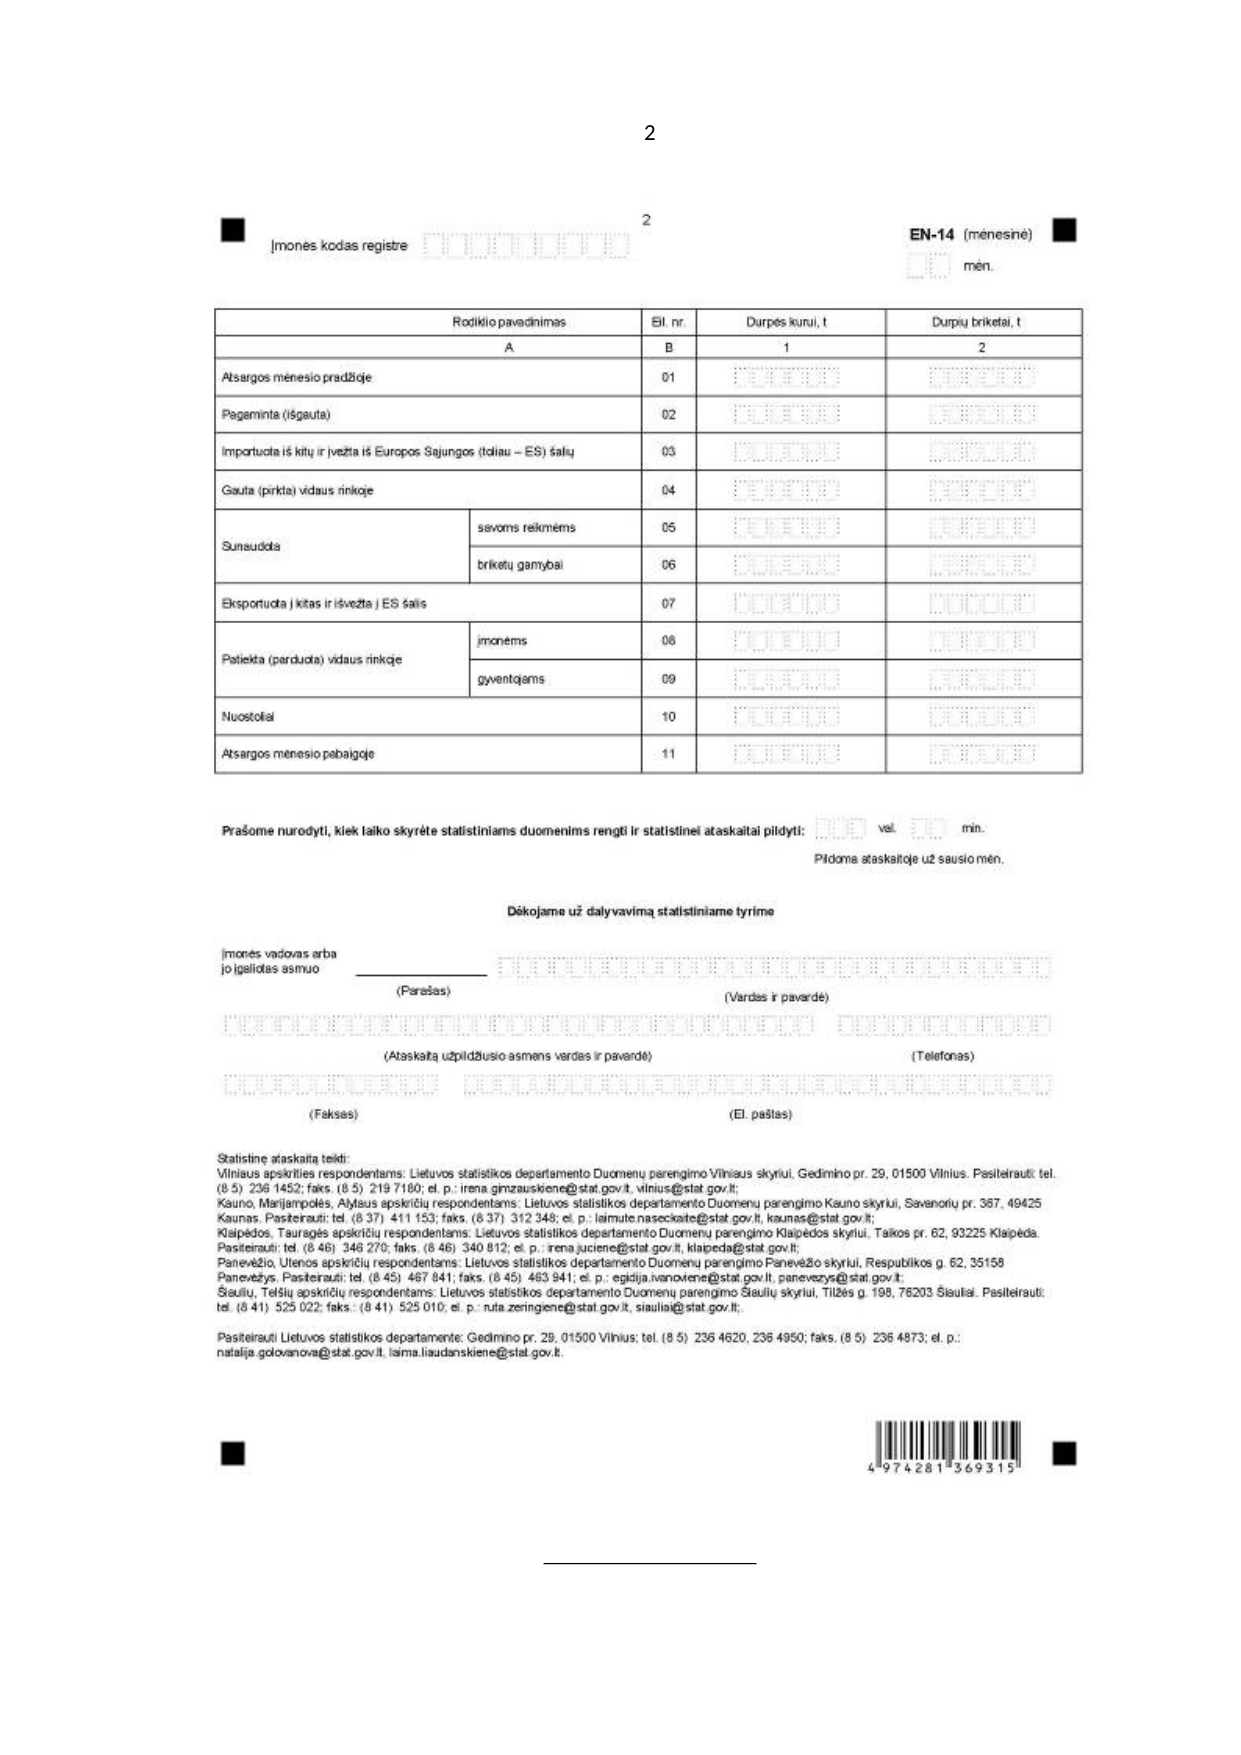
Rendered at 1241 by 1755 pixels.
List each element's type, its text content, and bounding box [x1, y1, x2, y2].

text _________________ [177, 1538, 1122, 1567]
